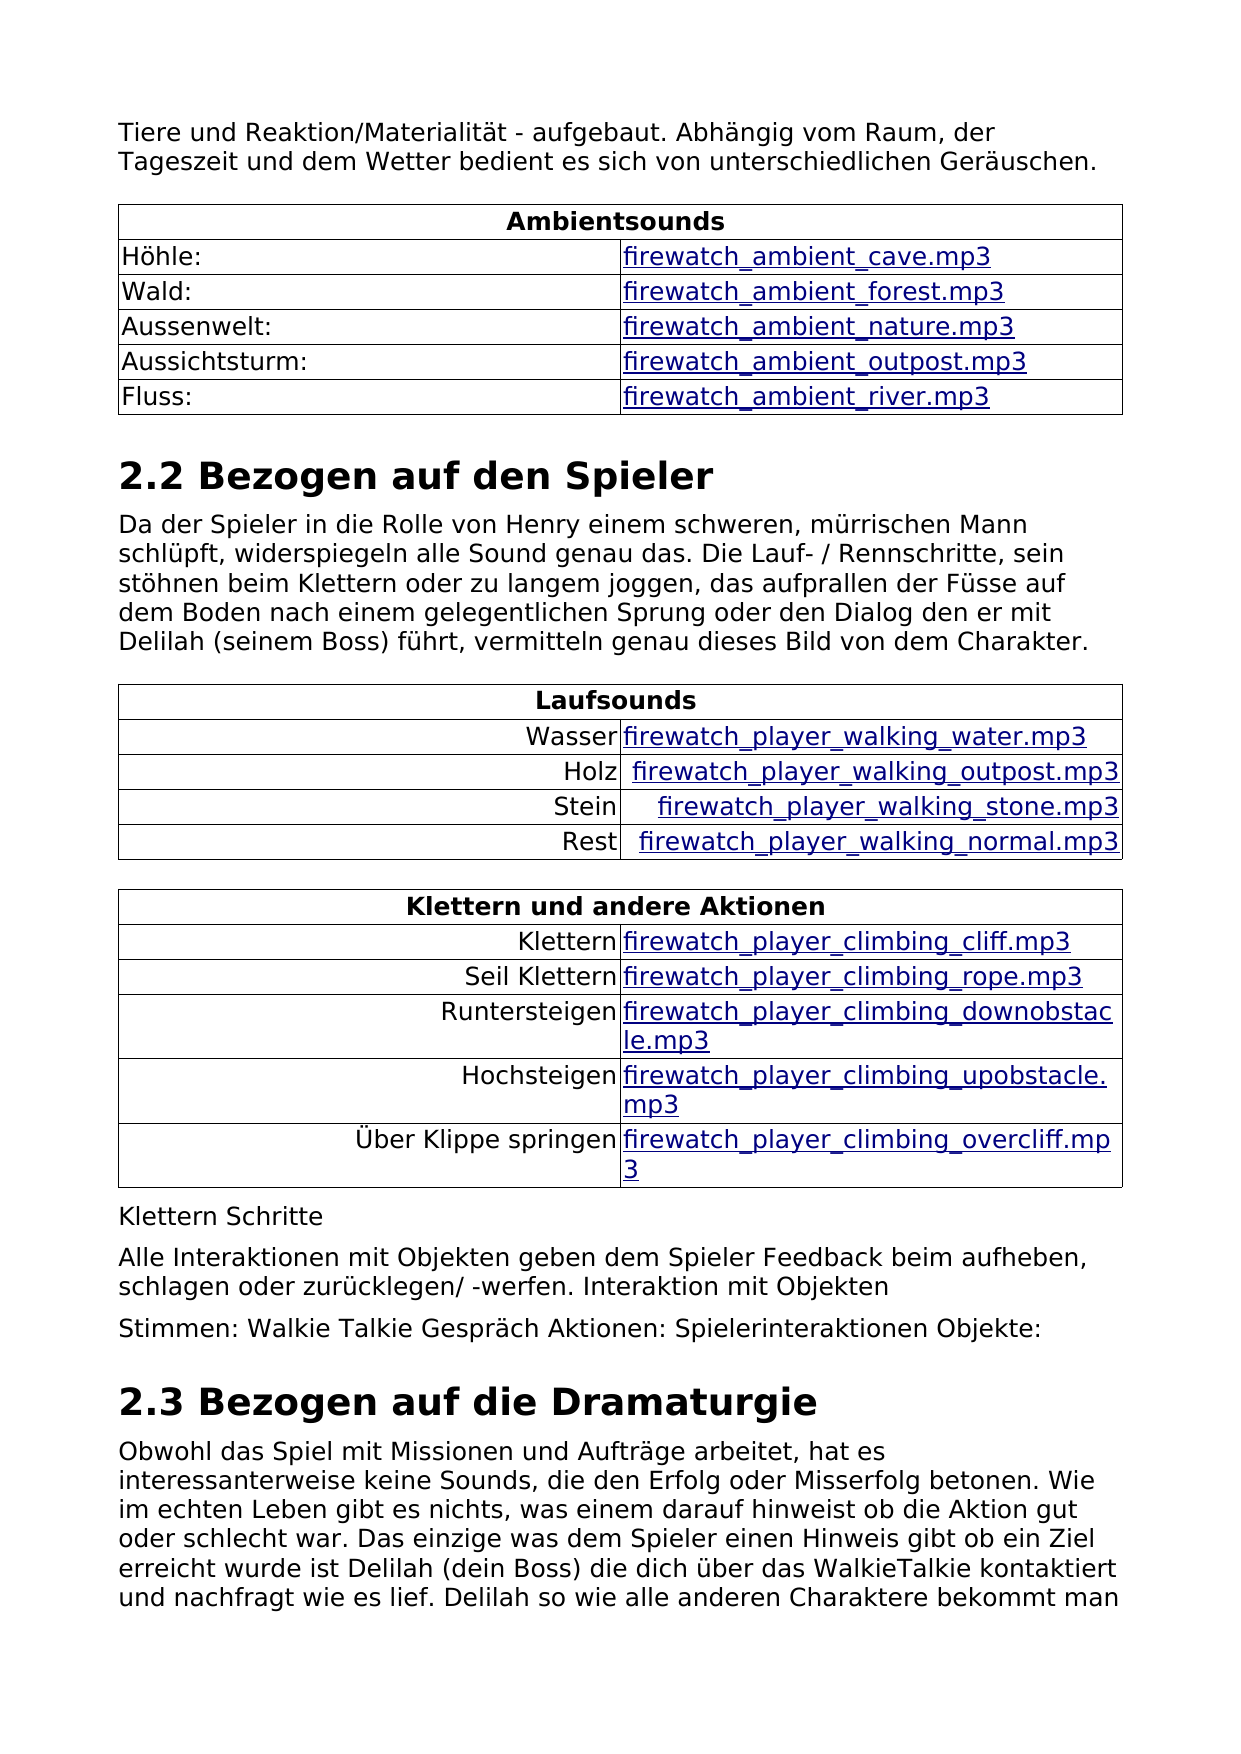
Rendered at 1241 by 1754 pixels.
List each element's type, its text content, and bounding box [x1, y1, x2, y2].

table_cell Hochsteigen [119, 1059, 620, 1123]
table_cell Wasser [119, 720, 620, 754]
table_cell firewatch_player_climbing_overcliff.mp3 [621, 1124, 1122, 1187]
table_cell Aussichtsturm: [119, 345, 620, 379]
table_cell Fluss: [119, 380, 620, 414]
table_header Laufsounds [119, 685, 1122, 719]
text Tiere und Reaktion/Materialität - aufgebaut. Abhängig vom Raum, der Tageszeit und dem Wetter bedient es sich von unterschiedlichen Geräuschen. [118, 118, 1122, 176]
table_cell firewatch_ambient_cave.mp3 [621, 240, 1122, 274]
table_cell firewatch_player_walking_stone.mp3 [621, 790, 1122, 824]
table_cell firewatch_player_walking_outpost.mp3 [621, 755, 1122, 789]
table_cell Seil Klettern [119, 960, 620, 994]
table_cell Aussenwelt: [119, 310, 620, 344]
table_cell firewatch_ambient_outpost.mp3 [621, 345, 1122, 379]
table_header Klettern und andere Aktionen [119, 890, 1122, 924]
text Da der Spieler in die Rolle von Henry einem schweren, mürrischen Mann schlüpft, widerspiegeln alle Sound genau das. Die Lauf- / Rennschritte, sein stöhnen beim Klettern oder zu langem joggen, das aufprallen der Füsse auf dem Boden nach einem gelegentlichen Sprung oder den Dialog den er mit Delilah (seinem Boss) führt, vermitteln genau dieses Bild von dem Charakter. [118, 510, 1122, 656]
table_cell Wald: [119, 275, 620, 309]
table_cell firewatch_player_climbing_cliff.mp3 [621, 925, 1122, 959]
table_cell firewatch_ambient_forest.mp3 [621, 275, 1122, 309]
table_cell firewatch_player_walking_water.mp3 [621, 720, 1122, 754]
table_cell Runtersteigen [119, 995, 620, 1058]
table_cell firewatch_player_climbing_downobstacle.mp3 [621, 995, 1122, 1058]
subtitle 2.2 Bezogen auf den Spieler [118, 454, 1122, 498]
table_cell firewatch_ambient_river.mp3 [621, 380, 1122, 414]
table_cell Über Klippe springen [119, 1124, 620, 1187]
table_cell Klettern [119, 925, 620, 959]
table_cell Holz [119, 755, 620, 789]
table_cell firewatch_player_climbing_rope.mp3 [621, 960, 1122, 994]
table_cell Rest [119, 825, 620, 859]
table_cell Stein [119, 790, 620, 824]
text Klettern Schritte [118, 1202, 1122, 1231]
subtitle 2.3 Bezogen auf die Dramaturgie [118, 1381, 1122, 1424]
table_cell firewatch_ambient_nature.mp3 [621, 310, 1122, 344]
table_cell firewatch_player_walking_normal.mp3 [621, 825, 1122, 859]
text Obwohl das Spiel mit Missionen und Aufträge arbeitet, hat es interessanterweise keine Sounds, die den Erfolg oder Misserfolg betonen. Wie im echten Leben gibt es nichts, was einem darauf hinweist ob die Aktion gut oder schlecht war. Das einzige was dem Spieler einen Hinweis gibt ob ein Ziel erreicht wurde ist Delilah (dein Boss) die dich über das WalkieTalkie kontaktiert und nachfragt wie es lief. Delilah so wie alle anderen Charaktere bekommt man [118, 1437, 1122, 1612]
table_cell firewatch_player_climbing_upobstacle.mp3 [621, 1059, 1122, 1123]
text Alle Interaktionen mit Objekten geben dem Spieler Feedback beim aufheben, schlagen oder zurücklegen/ -werfen. Interaktion mit Objekten [118, 1243, 1122, 1302]
table_header Ambientsounds [119, 205, 1122, 239]
text Stimmen: Walkie Talkie Gespräch Aktionen: Spielerinteraktionen Objekte: [118, 1314, 1122, 1343]
table_cell Höhle: [119, 240, 620, 274]
